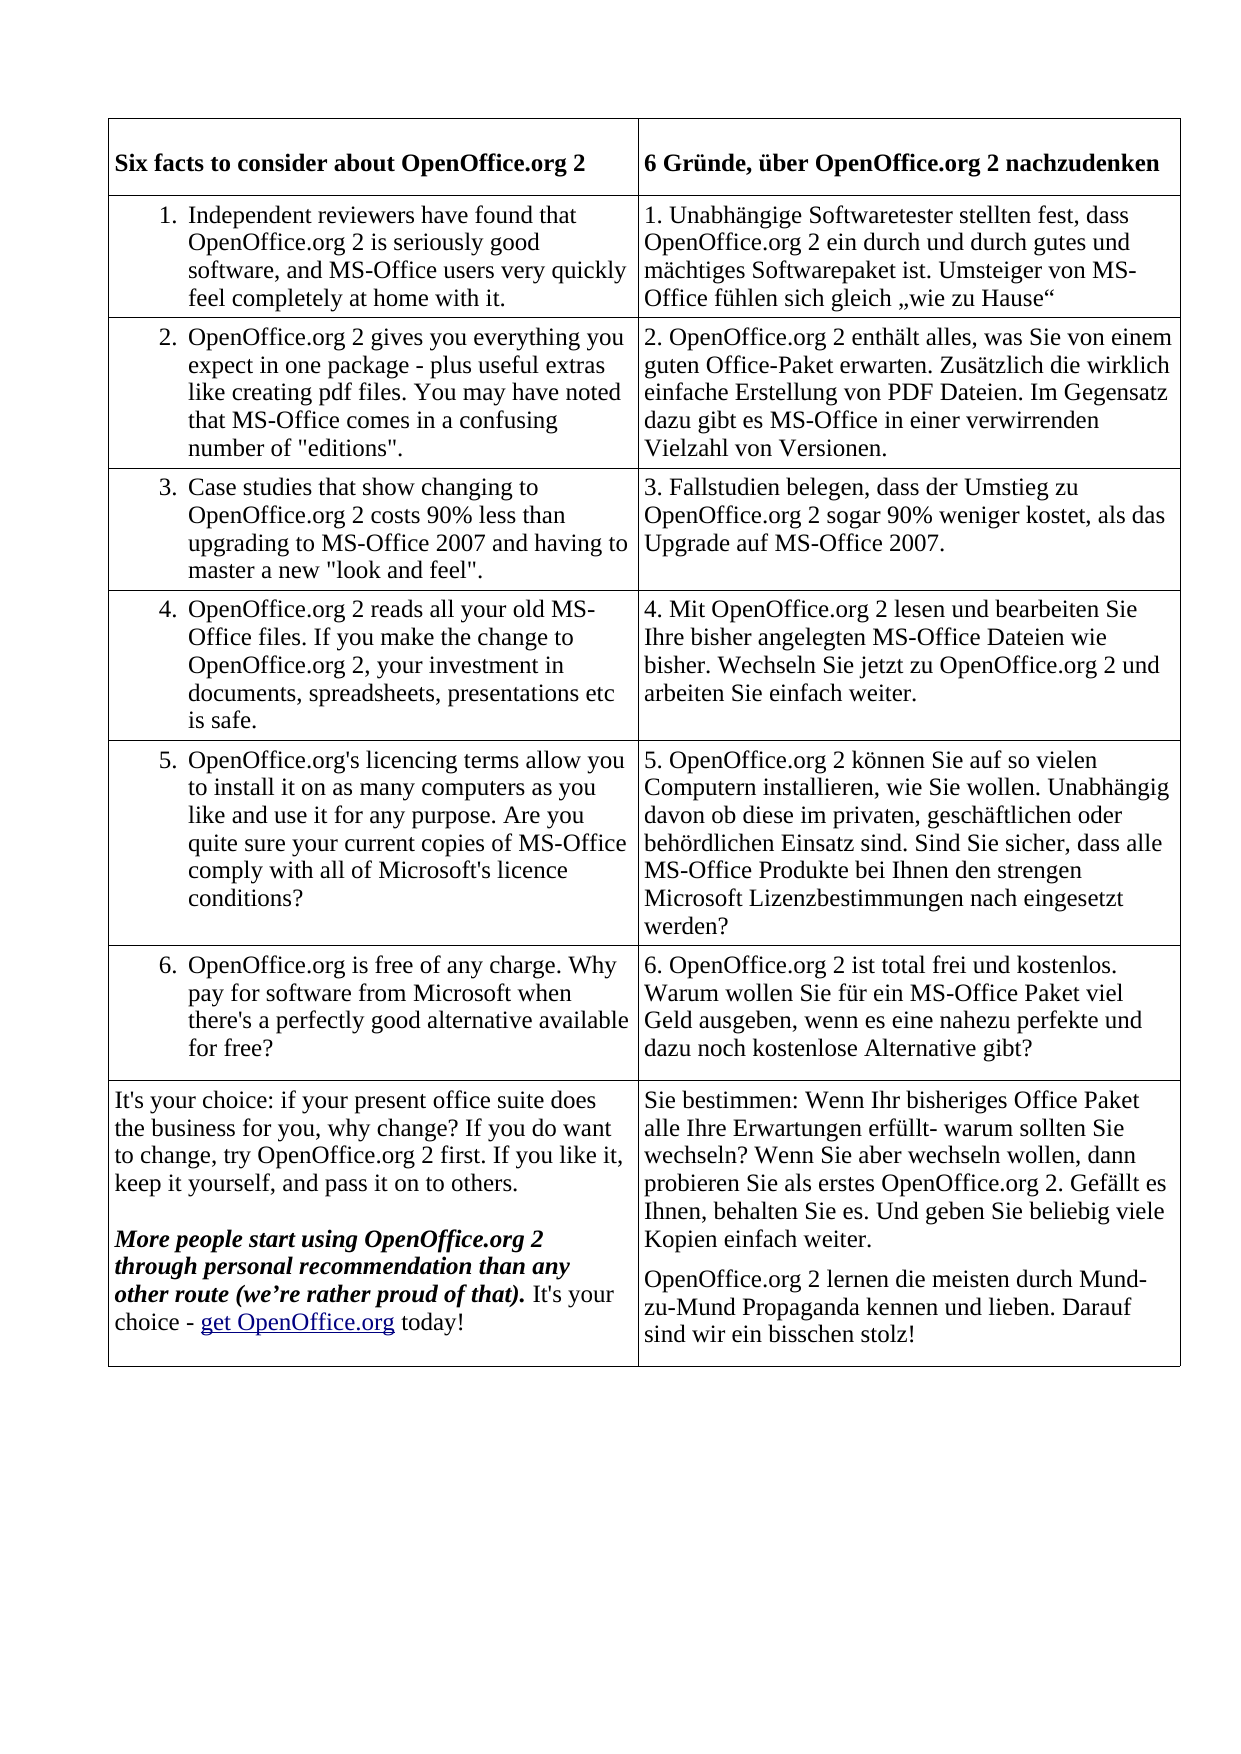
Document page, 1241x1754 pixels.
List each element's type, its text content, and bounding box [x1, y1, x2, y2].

table_cell 2. OpenOffice.org 2 enthält alles, was Sie von einem guten Office-Paket erwarten. Zusätzlich die wirklich einfache Erstellung von PDF Dateien. Im Gegensatz dazu gibt es MS-Office in einer verwirrenden Vielzahl von Versionen. [639, 318, 1180, 467]
table_cell Six facts to consider about OpenOffice.org 2 [109, 119, 638, 195]
table_cell Case studies that show changing to OpenOffice.org 2 costs 90% less than upgrading to MS-Office 2007 and having to master a new "look and feel". [109, 469, 638, 590]
table_cell 6 Gründe, über OpenOffice.org 2 nachzudenken [639, 119, 1180, 195]
table_cell It's your choice: if your present office suite does the business for you, why change? If you do want to change, try OpenOffice.org 2 first. If you like it, keep it yourself, and pass it on to others. More people start using OpenOffice.org 2 through personal recommendation than any other route (we’re rather proud of that). It's your choice - get OpenOffice.org today! [109, 1081, 638, 1366]
table_cell 6. OpenOffice.org 2 ist total frei und kostenlos. Warum wollen Sie für ein MS-Office Paket viel Geld ausgeben, wenn es eine nahezu perfekte und dazu noch kostenlose Alternative gibt? [639, 946, 1180, 1080]
table_cell 5. OpenOffice.org 2 können Sie auf so vielen Computern installieren, wie Sie wollen. Unabhängig davon ob diese im privaten, geschäftlichen oder behördlichen Einsatz sind. Sind Sie sicher, dass alle MS-Office Produkte bei Ihnen den strengen Microsoft Lizenzbestimmungen nach eingesetzt werden? [639, 741, 1180, 945]
table_cell OpenOffice.org 2 reads all your old MS-Office files. If you make the change to OpenOffice.org 2, your investment in documents, spreadsheets, presentations etc is safe. [109, 591, 638, 740]
table_cell Independent reviewers have found that OpenOffice.org 2 is seriously good software, and MS-Office users very quickly feel completely at home with it. [109, 196, 638, 317]
table_cell 3. Fallstudien belegen, dass der Umstieg zu OpenOffice.org 2 sogar 90% weniger kostet, als das Upgrade auf MS-Office 2007. [639, 469, 1180, 590]
table_cell OpenOffice.org's licencing terms allow you to install it on as many computers as you like and use it for any purpose. Are you quite sure your current copies of MS-Office comply with all of Microsoft's licence conditions? [109, 741, 638, 945]
table_cell Sie bestimmen: Wenn Ihr bisheriges Office Paket alle Ihre Erwartungen erfüllt- warum sollten Sie wechseln? Wenn Sie aber wechseln wollen, dann probieren Sie als erstes OpenOffice.org 2. Gefällt es Ihnen, behalten Sie es. Und geben Sie beliebig viele Kopien einfach weiter. OpenOffice.org 2 lernen die meisten durch Mund-zu-Mund Propaganda kennen und lieben. Darauf sind wir ein bisschen stolz! [639, 1081, 1180, 1366]
table_cell OpenOffice.org 2 gives you everything you expect in one package - plus useful extras like creating pdf files. You may have noted that MS-Office comes in a confusing number of "editions". [109, 318, 638, 467]
table_cell 4. Mit OpenOffice.org 2 lesen und bearbeiten Sie Ihre bisher angelegten MS-Office Dateien wie bisher. Wechseln Sie jetzt zu OpenOffice.org 2 und arbeiten Sie einfach weiter. [639, 591, 1180, 740]
table_cell 1. Unabhängige Softwaretester stellten fest, dass OpenOffice.org 2 ein durch und durch gutes und mächtiges Softwarepaket ist. Umsteiger von MS-Office fühlen sich gleich „wie zu Hause“ [639, 196, 1180, 317]
table_cell OpenOffice.org is free of any charge. Why pay for software from Microsoft when there's a perfectly good alternative available for free? [109, 946, 638, 1080]
